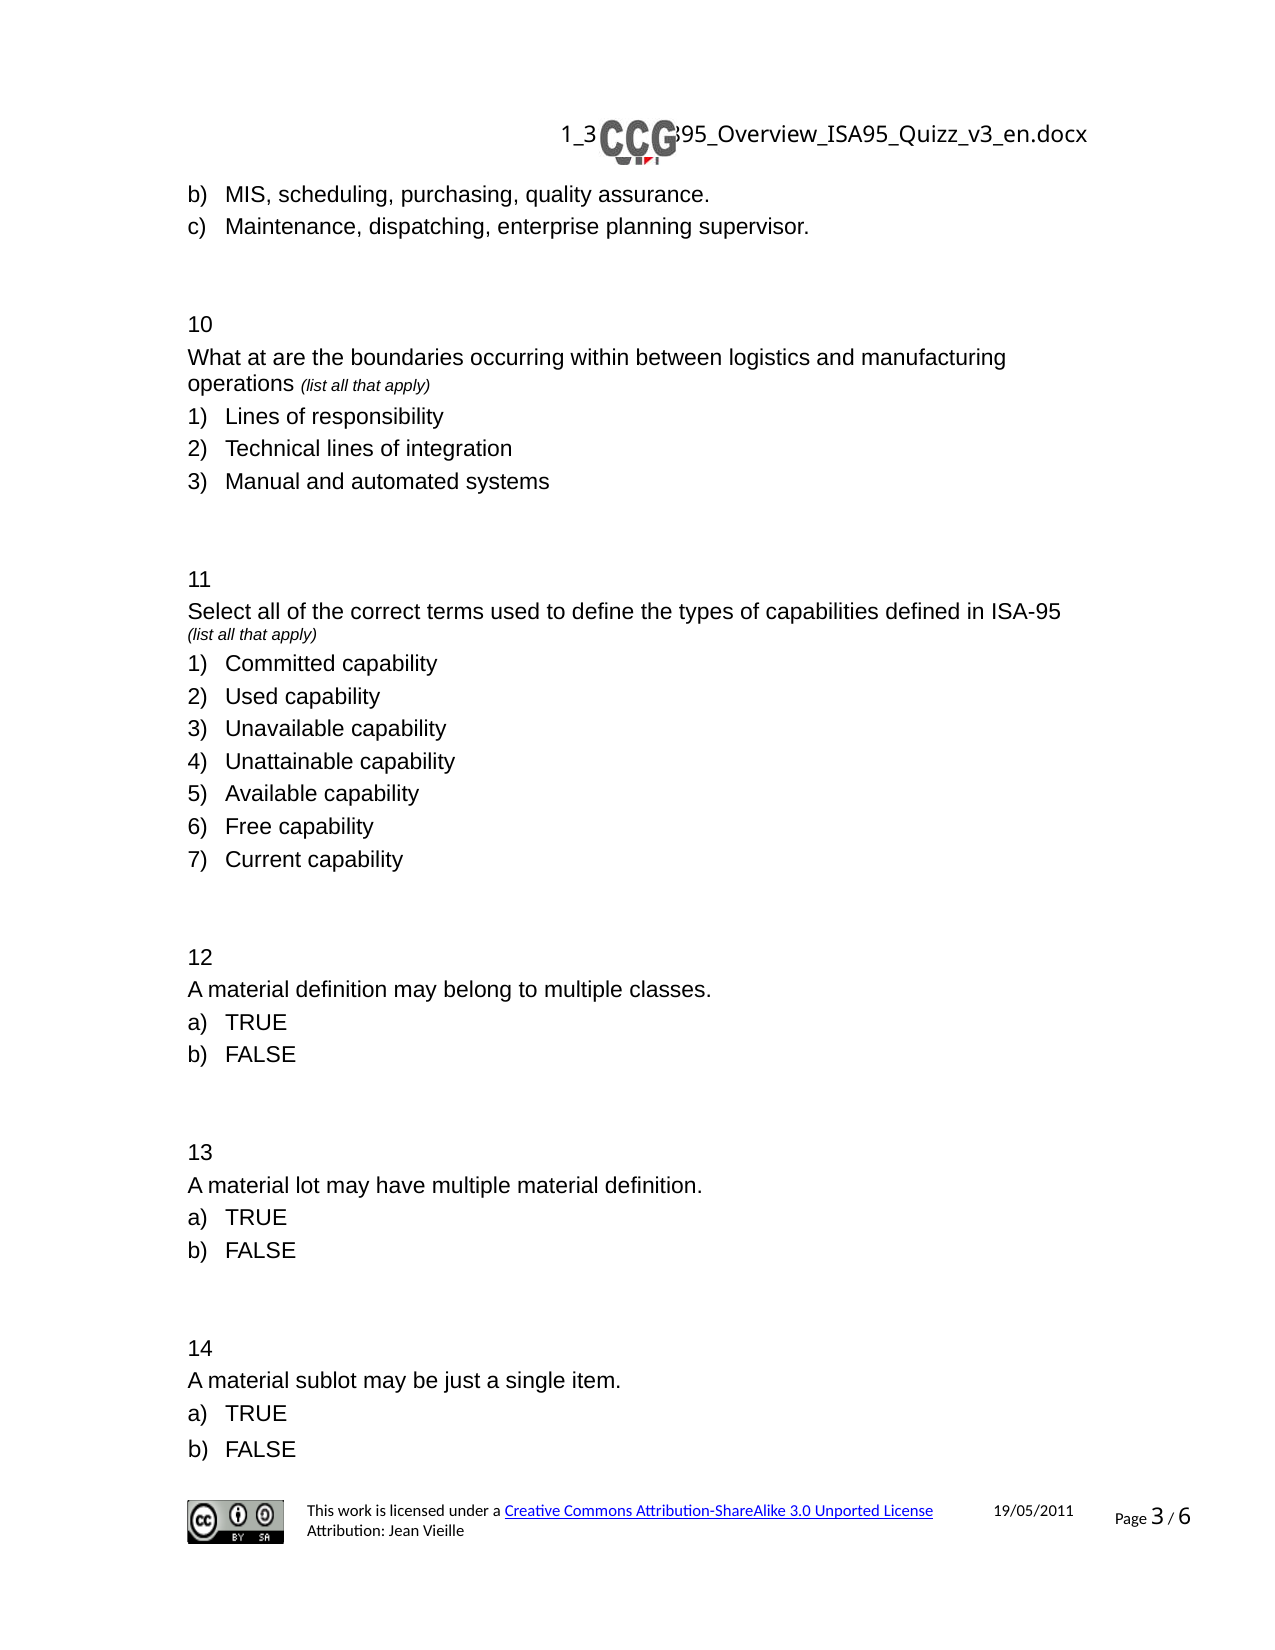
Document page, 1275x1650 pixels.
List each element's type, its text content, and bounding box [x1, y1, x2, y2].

text A material definition may belong to multiple classes. [187, 976, 1088, 1002]
text Select all of the correct terms used to define the types of capabilities defined in ISA-95 (list all that apply) [187, 598, 1088, 644]
list Manual and automated systems [187, 468, 1088, 494]
list FALSE [187, 1237, 1088, 1263]
list TRUE [187, 1009, 1088, 1035]
text 12 [187, 943, 1088, 970]
list Committed capability [187, 650, 1088, 676]
list Lines of responsibility [187, 403, 1088, 429]
text 13 [187, 1139, 1088, 1165]
list Available capability [187, 780, 1088, 807]
text 10 [187, 311, 1088, 337]
list FALSE [187, 1041, 1088, 1068]
text 11 [187, 566, 1088, 592]
picture [598, 118, 677, 165]
list Unavailable capability [187, 715, 1088, 742]
text What at are the boundaries occurring within between logistics and manufacturing operations (list all that apply) [187, 344, 1088, 396]
list FALSE [187, 1432, 1088, 1464]
list Unattainable capability [187, 748, 1088, 774]
text A material lot may have multiple material definition. [187, 1172, 1088, 1198]
text A material sublot may be just a single item. [187, 1367, 1088, 1394]
list TRUE [187, 1400, 1088, 1426]
picture [187, 1500, 284, 1544]
list MIS, scheduling, purchasing, quality assurance. [187, 181, 1088, 207]
list Current capability [187, 846, 1088, 872]
list Technical lines of integration [187, 435, 1088, 462]
list Free capability [187, 813, 1088, 839]
list Used capability [187, 683, 1088, 709]
list TRUE [187, 1204, 1088, 1231]
text 14 [187, 1335, 1088, 1361]
list Maintenance, dispatching, enterprise planning supervisor. [187, 213, 1088, 239]
